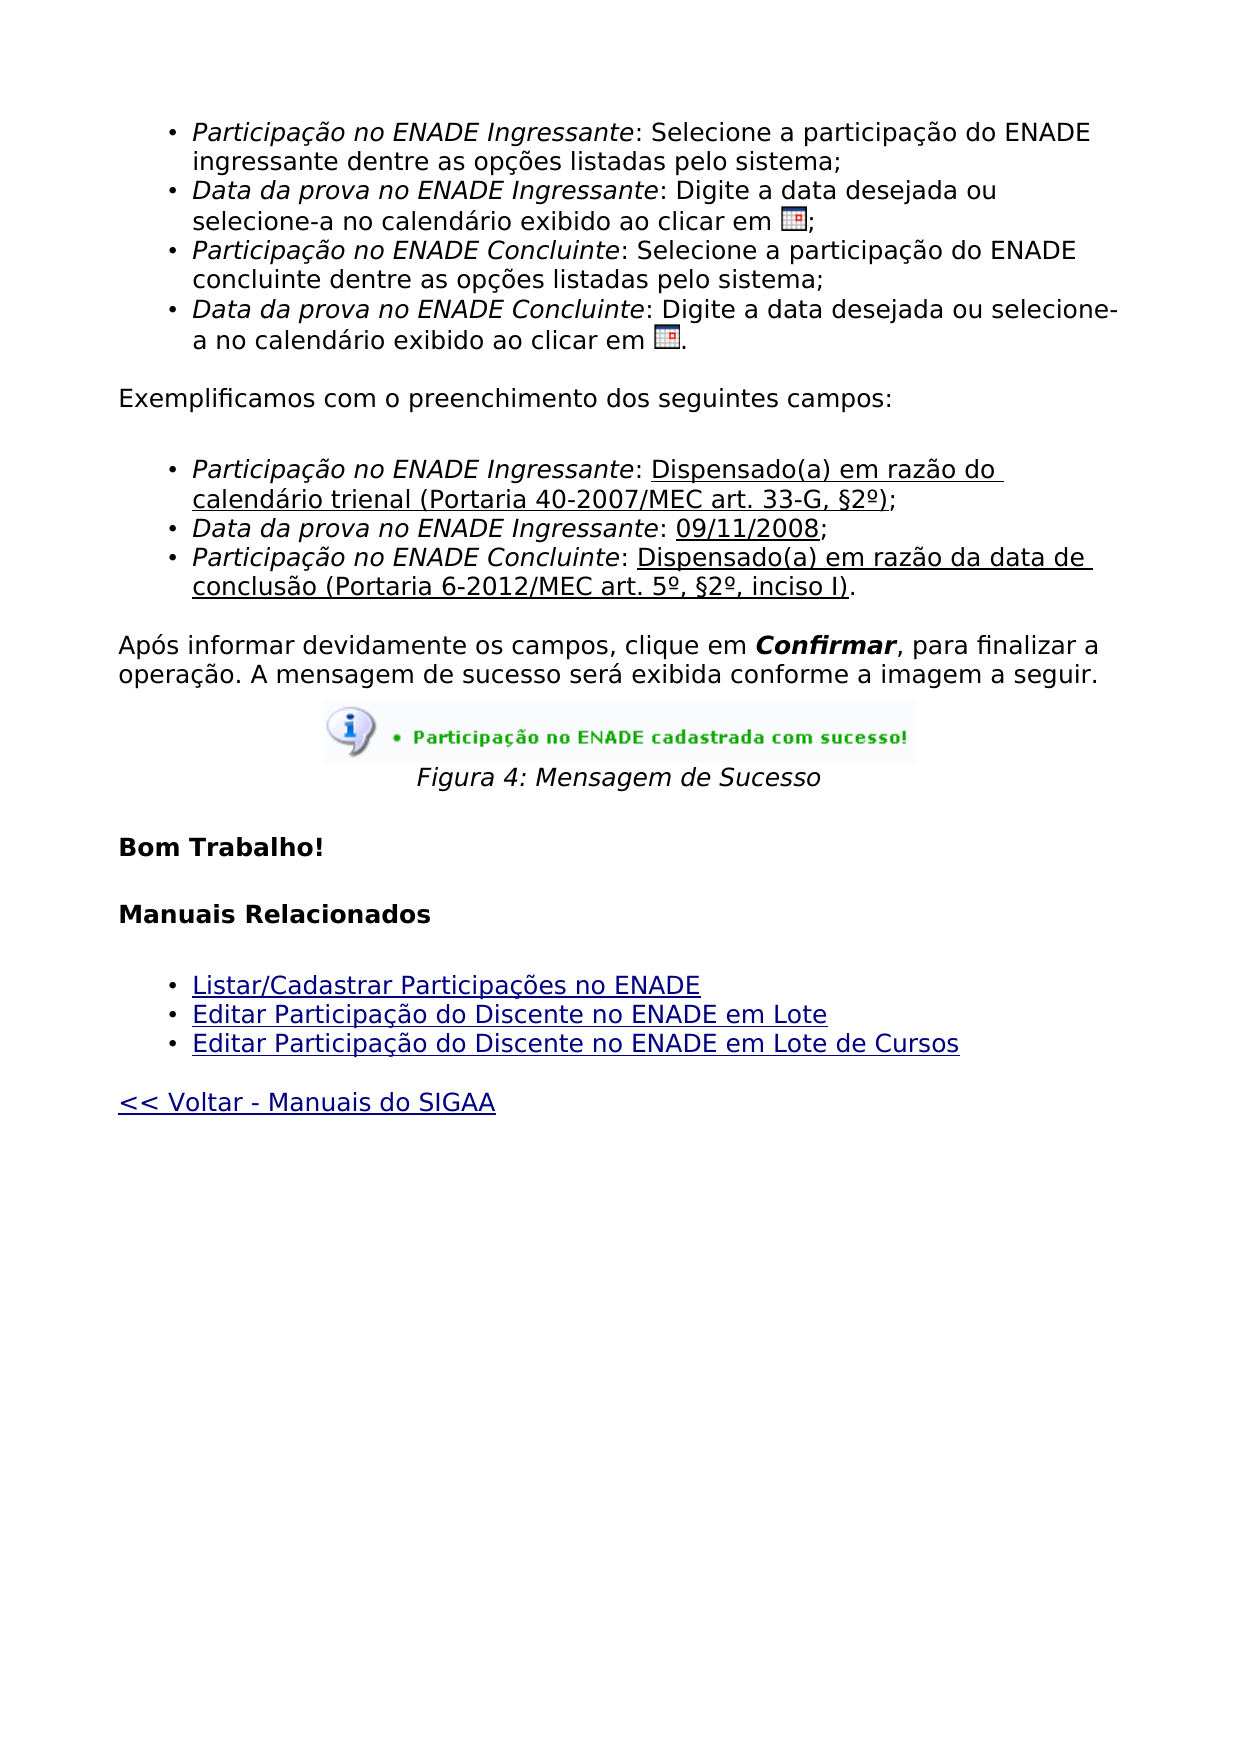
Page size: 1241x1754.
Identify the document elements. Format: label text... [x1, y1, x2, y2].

list Editar Participação do Discente no ENADE em Lote [177, 1001, 1122, 1030]
list Participação no ENADE Concluinte: Dispensado(a) em razão da data de conclusão (Portaria 6-2012/MEC art. 5º, §2º, inciso I). [177, 543, 1122, 601]
list Editar Participação do Discente no ENADE em Lote de Cursos [177, 1030, 1122, 1059]
text Figura 4: Mensagem de Sucesso [324, 763, 916, 792]
text Após informar devidamente os campos, clique em Confirmar, para finalizar a operação. A mensagem de sucesso será exibida conforme a imagem a seguir. [118, 631, 1122, 689]
list Participação no ENADE Ingressante: Dispensado(a) em razão do calendário trienal (Portaria 40-2007/MEC art. 33-G, §2º); [177, 456, 1122, 514]
text Exemplificamos com o preenchimento dos seguintes campos: [118, 384, 1122, 414]
list Listar/Cadastrar Participações no ENADE [177, 971, 1122, 1001]
picture [780, 205, 807, 231]
picture [324, 701, 917, 763]
text << Voltar - Manuais do SIGAA [118, 1088, 1122, 1117]
list Participação no ENADE Concluinte: Selecione a participação do ENADE concluinte dentre as opções listadas pelo sistema; [177, 237, 1122, 295]
subtitle Manuais Relacionados [118, 900, 1122, 929]
list Data da prova no ENADE Ingressante: Digite a data desejada ou selecione-a no calendário exibido ao clicar em ; [177, 176, 1122, 237]
list Data da prova no ENADE Ingressante: 09/11/2008; [177, 514, 1122, 543]
list Participação no ENADE Ingressante: Selecione a participação do ENADE ingressante dentre as opções listadas pelo sistema; [177, 118, 1122, 176]
picture [653, 324, 680, 349]
text Bom Trabalho! [118, 833, 1122, 863]
list Data da prova no ENADE Concluinte: Digite a data desejada ou selecione-a no calendário exibido ao clicar em . [177, 295, 1122, 355]
